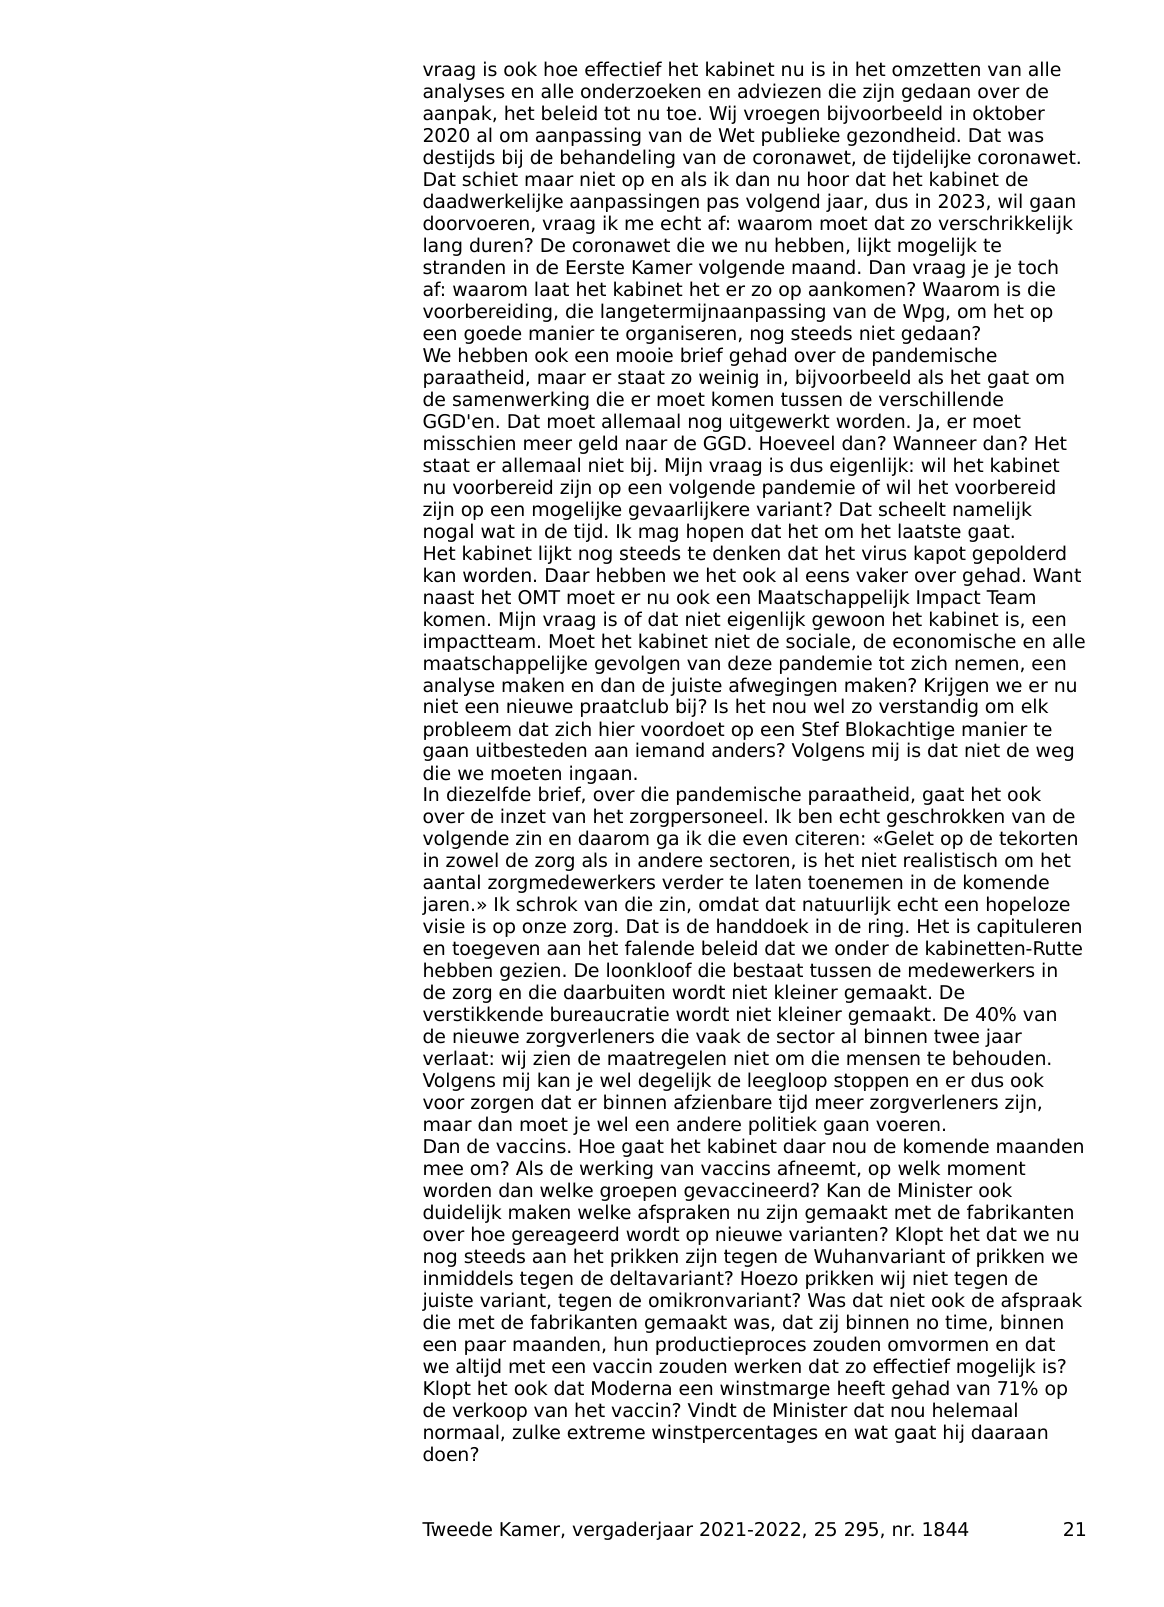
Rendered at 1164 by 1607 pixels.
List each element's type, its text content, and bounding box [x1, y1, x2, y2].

text Dan de vaccins. Hoe gaat het kabinet daar nou de komende maanden mee om? Als de werking van vaccins afneemt, op welk moment worden dan welke groepen gevaccineerd? Kan de Minister ook duidelijk maken welke afspraken nu zijn gemaakt met de fabrikanten over hoe gereageerd wordt op nieuwe varianten? Klopt het dat we nu nog steeds aan het prikken zijn tegen de Wuhanvariant of prikken we inmiddels tegen de deltavariant? Hoezo prikken wij niet tegen de juiste variant, tegen de omikronvariant? Was dat niet ook de afspraak die met de fabrikanten gemaakt was, dat zij binnen no time, binnen een paar maanden, hun productieproces zouden omvormen en dat we altijd met een vaccin zouden werken dat zo effectief mogelijk is? Klopt het ook dat Moderna een winstmarge heeft gehad van 71% op de verkoop van het vaccin? Vindt de Minister dat nou helemaal normaal, zulke extreme winstpercentages en wat gaat hij daaraan doen? [422, 1136, 1087, 1466]
text In diezelfde brief, over die pandemische paraatheid, gaat het ook over de inzet van het zorgpersoneel. Ik ben echt geschrokken van de volgende zin en daarom ga ik die even citeren: «Gelet op de tekorten in zowel de zorg als in andere sectoren, is het niet realistisch om het aantal zorgmedewerkers verder te laten toenemen in de komende jaren.» Ik schrok van die zin, omdat dat natuurlijk echt een hopeloze visie is op onze zorg. Dat is de handdoek in de ring. Het is capituleren en toegeven aan het falende beleid dat we onder de kabinetten-Rutte hebben gezien. De loonkloof die bestaat tussen de medewerkers in de zorg en die daarbuiten wordt niet kleiner gemaakt. De verstikkende bureaucratie wordt niet kleiner gemaakt. De 40% van de nieuwe zorgverleners die vaak de sector al binnen twee jaar verlaat: wij zien de maatregelen niet om die mensen te behouden. Volgens mij kan je wel degelijk de leegloop stoppen en er dus ook voor zorgen dat er binnen afzienbare tijd meer zorgverleners zijn, maar dan moet je wel een andere politiek gaan voeren. [422, 784, 1087, 1136]
text vraag is ook hoe effectief het kabinet nu is in het omzetten van alle analyses en alle onderzoeken en adviezen die zijn gedaan over de aanpak, het beleid tot nu toe. Wij vroegen bijvoorbeeld in oktober 2020 al om aanpassing van de Wet publieke gezondheid. Dat was destijds bij de behandeling van de coronawet, de tijdelijke coronawet. Dat schiet maar niet op en als ik dan nu hoor dat het kabinet de daadwerkelijke aanpassingen pas volgend jaar, dus in 2023, wil gaan doorvoeren, vraag ik me echt af: waarom moet dat zo verschrikkelijk lang duren? De coronawet die we nu hebben, lijkt mogelijk te stranden in de Eerste Kamer volgende maand. Dan vraag je je toch af: waarom laat het kabinet het er zo op aankomen? Waarom is die voorbereiding, die langetermijnaanpassing van de Wpg, om het op een goede manier te organiseren, nog steeds niet gedaan? [422, 59, 1087, 345]
text We hebben ook een mooie brief gehad over de pandemische paraatheid, maar er staat zo weinig in, bijvoorbeeld als het gaat om de samenwerking die er moet komen tussen de verschillende GGD'en. Dat moet allemaal nog uitgewerkt worden. Ja, er moet misschien meer geld naar de GGD. Hoeveel dan? Wanneer dan? Het staat er allemaal niet bij. Mijn vraag is dus eigenlijk: wil het kabinet nu voorbereid zijn op een volgende pandemie of wil het voorbereid zijn op een mogelijke gevaarlijkere variant? Dat scheelt namelijk nogal wat in de tijd. Ik mag hopen dat het om het laatste gaat. [422, 345, 1087, 543]
text Het kabinet lijkt nog steeds te denken dat het virus kapot gepolderd kan worden. Daar hebben we het ook al eens vaker over gehad. Want naast het OMT moet er nu ook een Maatschappelijk Impact Team komen. Mijn vraag is of dat niet eigenlijk gewoon het kabinet is, een impactteam. Moet het kabinet niet de sociale, de economische en alle maatschappelijke gevolgen van deze pandemie tot zich nemen, een analyse maken en dan de juiste afwegingen maken? Krijgen we er nu niet een nieuwe praatclub bij? Is het nou wel zo verstandig om elk probleem dat zich hier voordoet op een Stef Blokachtige manier te gaan uitbesteden aan iemand anders? Volgens mij is dat niet de weg die we moeten ingaan. [422, 543, 1087, 784]
